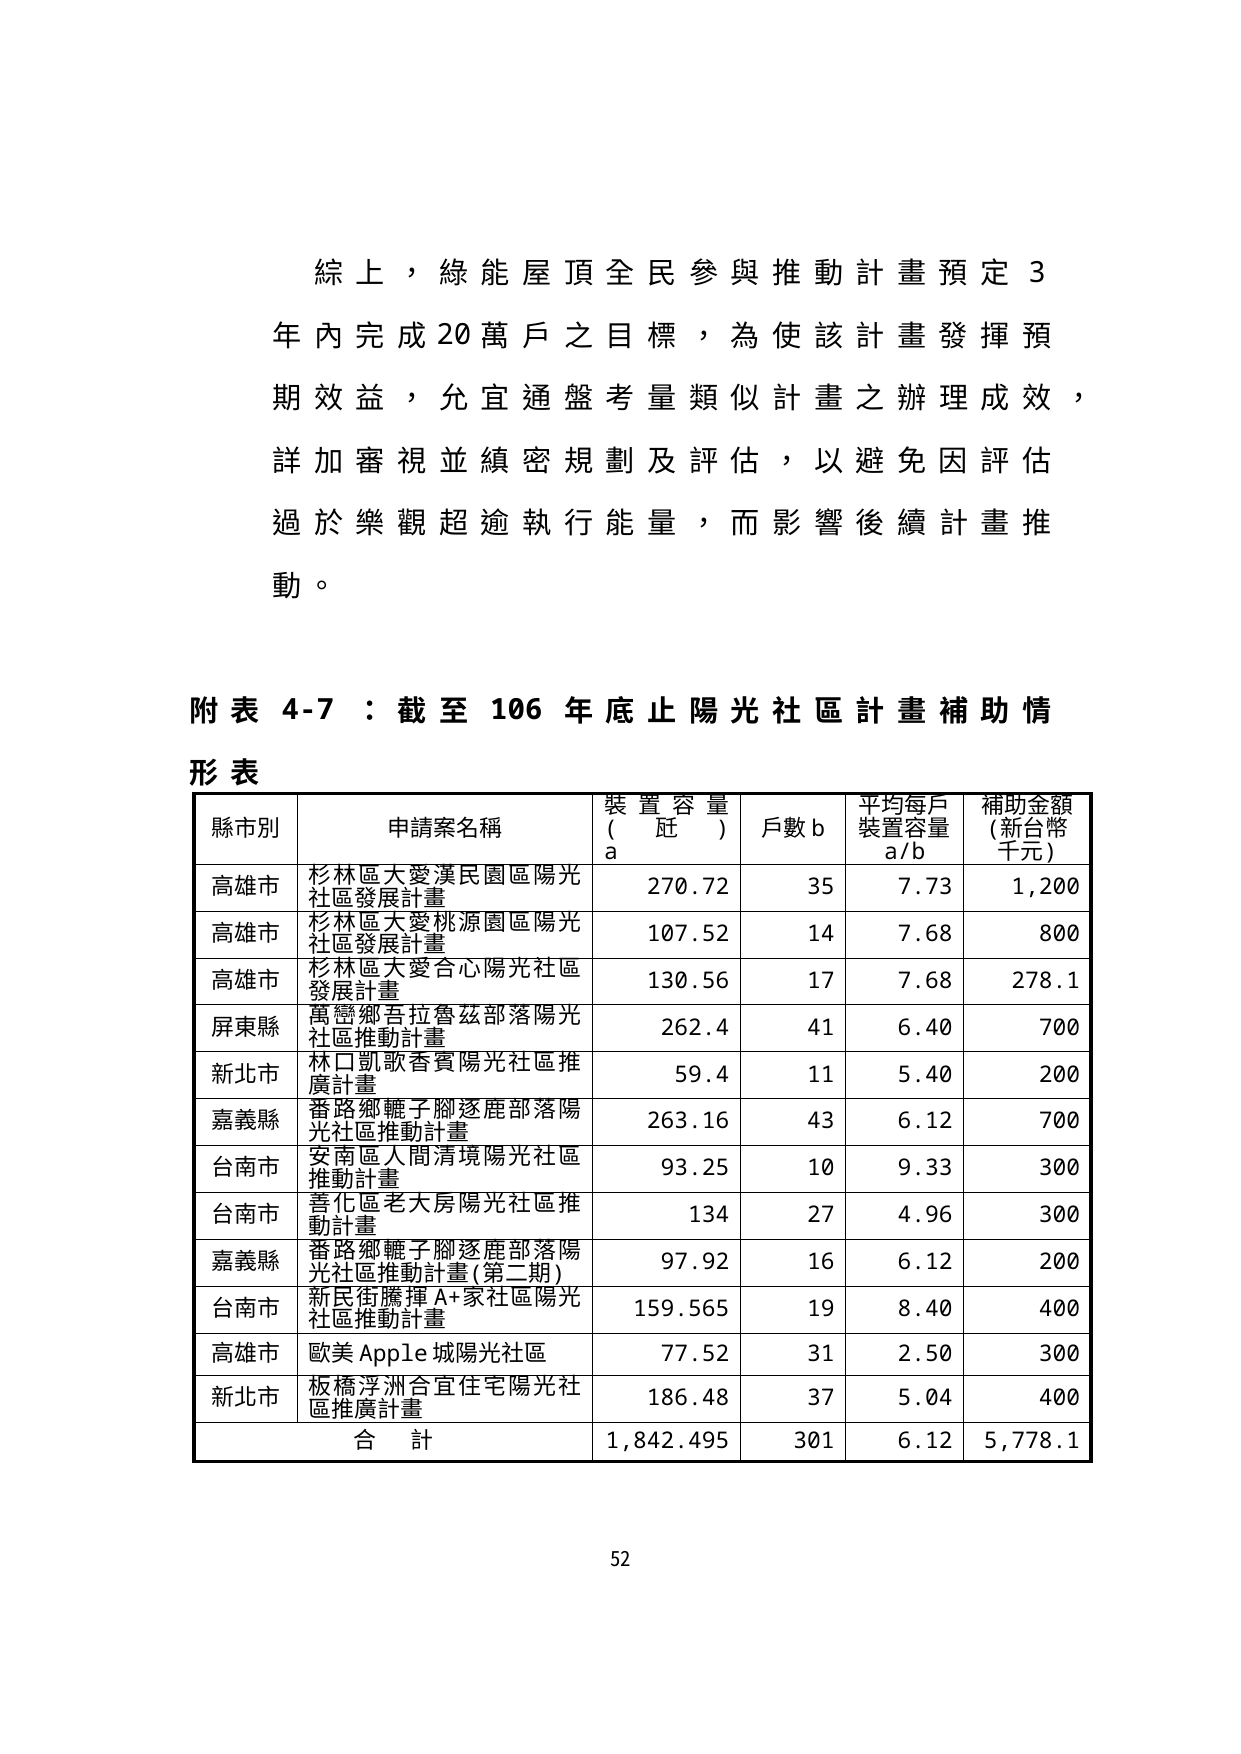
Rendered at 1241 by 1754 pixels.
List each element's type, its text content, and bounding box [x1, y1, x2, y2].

table_cell 159.565 [593, 1287, 740, 1332]
table_cell 300 [964, 1146, 1089, 1192]
table_cell 6.12 [846, 1423, 963, 1460]
table_cell 301 [741, 1423, 845, 1460]
table_cell 43 [741, 1099, 845, 1145]
table_cell 300 [964, 1193, 1089, 1239]
table_cell 19 [741, 1287, 845, 1332]
text 綜上，綠能屋頂全民參與推動計畫預定3年內完成20萬戶之目標，為使該計畫發揮預期效益，允宜通盤考量類似計畫之辦理成效，詳加審視並縝密規劃及評估，以避免因評估過於樂觀超逾執行能量，而影響後續計畫推動。 [242, 229, 1058, 667]
table_cell 嘉義縣 [196, 1240, 297, 1286]
table_cell 台南市 [196, 1146, 297, 1192]
table_cell 400 [964, 1376, 1089, 1422]
table_cell 5.40 [846, 1052, 963, 1098]
table_cell 1,842.495 [593, 1423, 740, 1460]
table_cell 130.56 [593, 959, 740, 1004]
table_cell 31 [741, 1334, 845, 1375]
table_cell 杉林區大愛桃源園區陽光社區發展計畫 [298, 912, 592, 957]
table_cell 263.16 [593, 1099, 740, 1145]
table_cell 安南區人間清境陽光社區推動計畫 [298, 1146, 592, 1192]
table_cell 台南市 [196, 1287, 297, 1332]
table_cell 37 [741, 1376, 845, 1422]
table_cell 400 [964, 1287, 1089, 1332]
table_cell 8.40 [846, 1287, 963, 1332]
table_cell 77.52 [593, 1334, 740, 1375]
table_cell 7.73 [846, 865, 963, 911]
table_cell 700 [964, 1099, 1089, 1145]
table_cell 7.68 [846, 912, 963, 957]
table_cell 186.48 [593, 1376, 740, 1422]
table_cell 41 [741, 1005, 845, 1051]
table_cell 萬巒鄉吾拉魯茲部落陽光社區推動計畫 [298, 1005, 592, 1051]
table_header 縣市別 [196, 795, 297, 864]
table_cell 6.12 [846, 1240, 963, 1286]
table_cell 17 [741, 959, 845, 1004]
table_cell 台南市 [196, 1193, 297, 1239]
table_cell 番路鄉轆子腳逐鹿部落陽光社區推動計畫(第二期) [298, 1240, 592, 1286]
table_cell 700 [964, 1005, 1089, 1051]
table_cell 5.04 [846, 1376, 963, 1422]
table_cell 新北市 [196, 1376, 297, 1422]
table_header 申請案名稱 [298, 795, 592, 864]
table_cell 270.72 [593, 865, 740, 911]
table_cell 10 [741, 1146, 845, 1192]
table_cell 35 [741, 865, 845, 911]
table_cell 屏東縣 [196, 1005, 297, 1051]
table_cell 新民街騰揮A+家社區陽光社區推動計畫 [298, 1287, 592, 1332]
table_cell 善化區老大房陽光社區推動計畫 [298, 1193, 592, 1239]
table_cell 高雄市 [196, 912, 297, 957]
table_cell 1,200 [964, 865, 1089, 911]
table_cell 16 [741, 1240, 845, 1286]
table_cell 杉林區大愛漢民園區陽光社區發展計畫 [298, 865, 592, 911]
table_cell 262.4 [593, 1005, 740, 1051]
table_cell 高雄市 [196, 865, 297, 911]
text 附表4-7：截至106年底止陽光社區計畫補助情形表 [183, 667, 1058, 792]
table_cell 14 [741, 912, 845, 957]
table_cell 107.52 [593, 912, 740, 957]
table_header 平均每戶裝置容量a/b [846, 795, 963, 864]
table_cell 11 [741, 1052, 845, 1098]
table_cell 278.1 [964, 959, 1089, 1004]
table_cell 200 [964, 1240, 1089, 1286]
table_cell 杉林區大愛合心陽光社區發展計畫 [298, 959, 592, 1004]
table_cell 800 [964, 912, 1089, 957]
table_header 裝置容量(瓩) a [593, 795, 740, 864]
table_cell 林口凱歌香賓陽光社區推廣計畫 [298, 1052, 592, 1098]
table_cell 97.92 [593, 1240, 740, 1286]
table_cell 9.33 [846, 1146, 963, 1192]
table_cell 嘉義縣 [196, 1099, 297, 1145]
table_header 戶數b [741, 795, 845, 864]
table_cell 6.12 [846, 1099, 963, 1145]
table_cell 59.4 [593, 1052, 740, 1098]
table_cell 7.68 [846, 959, 963, 1004]
table_cell 新北市 [196, 1052, 297, 1098]
table_cell 歐美Apple城陽光社區 [298, 1334, 592, 1375]
table_cell 5,778.1 [964, 1423, 1089, 1460]
table_header 補助金額(新台幣千元) [964, 795, 1089, 864]
table_cell 300 [964, 1334, 1089, 1375]
table_cell 93.25 [593, 1146, 740, 1192]
table_cell 番路鄉轆子腳逐鹿部落陽光社區推動計畫 [298, 1099, 592, 1145]
table_cell 合 計 [196, 1423, 592, 1460]
table_cell 6.40 [846, 1005, 963, 1051]
table_cell 200 [964, 1052, 1089, 1098]
table_cell 高雄市 [196, 1334, 297, 1375]
table_cell 134 [593, 1193, 740, 1239]
table_cell 27 [741, 1193, 845, 1239]
table_cell 2.50 [846, 1334, 963, 1375]
table_cell 4.96 [846, 1193, 963, 1239]
table_cell 板橋浮洲合宜住宅陽光社區推廣計畫 [298, 1376, 592, 1422]
table_cell 高雄市 [196, 959, 297, 1004]
